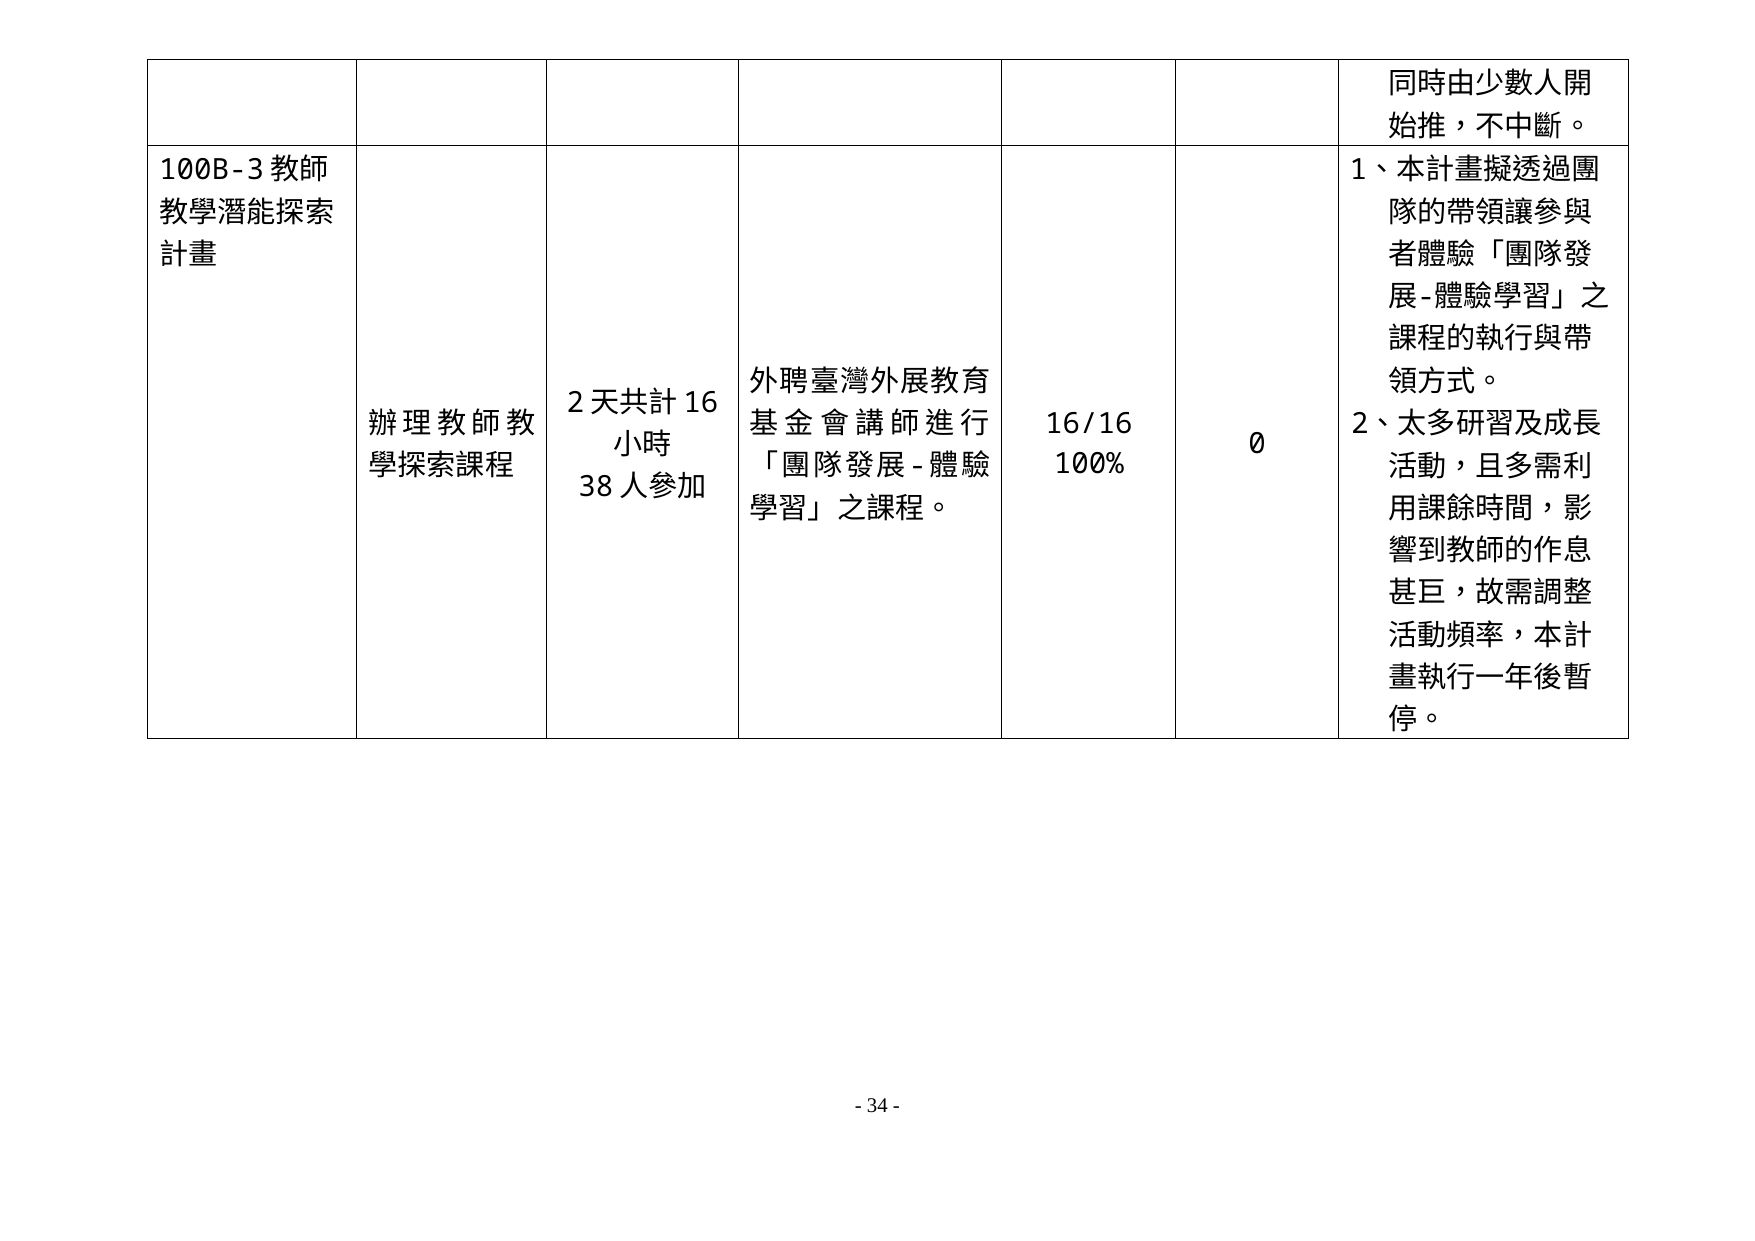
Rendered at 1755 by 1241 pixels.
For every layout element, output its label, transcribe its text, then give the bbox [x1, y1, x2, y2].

table_cell [547, 60, 738, 145]
table_cell 100B-3教師教學潛能探索計畫 [148, 146, 356, 738]
table_cell 同時由少數人開始推，不中斷。 [1339, 60, 1628, 145]
table_cell 16/16 100% [1002, 146, 1175, 738]
table_cell 辦理教師教學探索課程 [357, 146, 546, 738]
table_cell 2天共計16小時 38人參加 [547, 146, 738, 738]
table_cell 0 [1176, 146, 1338, 738]
table_cell 外聘臺灣外展教育基金會講師進行「團隊發展-體驗學習」之課程。 [739, 146, 1001, 738]
table_cell [739, 60, 1001, 145]
table_cell [357, 60, 546, 145]
table_cell [1002, 60, 1175, 145]
table_cell 1、本計畫擬透過團隊的帶領讓參與者體驗「團隊發展-體驗學習」之課程的執行與帶領方式。 2、太多研習及成長活動，且多需利用課餘時間，影響到教師的作息甚巨，故需調整活動頻率，本計畫執行一年後暫停。 [1339, 146, 1628, 738]
table_cell [148, 60, 356, 145]
table_cell [1176, 60, 1338, 145]
